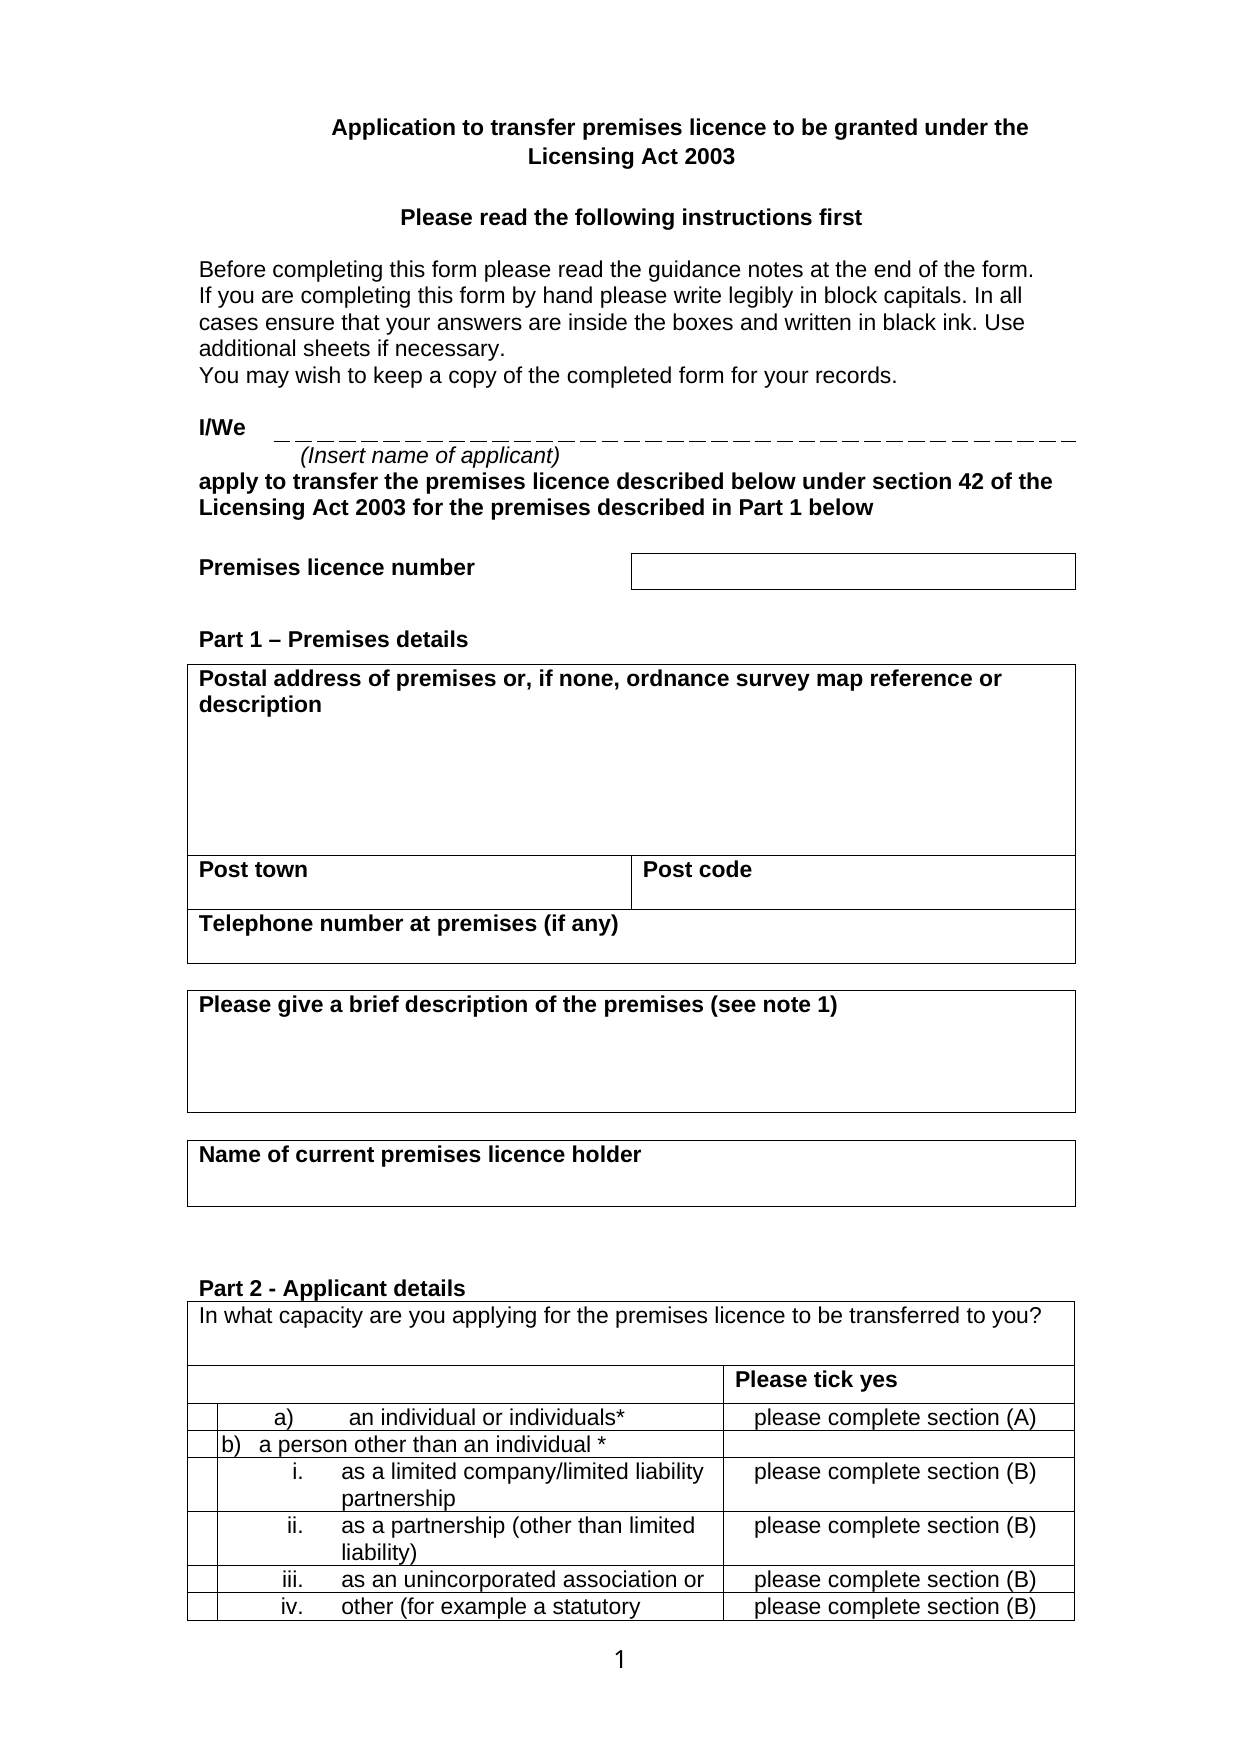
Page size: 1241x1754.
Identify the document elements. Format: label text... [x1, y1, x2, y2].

table_cell [187, 964, 1076, 990]
table_cell [188, 1566, 217, 1592]
table_cell [724, 1431, 1074, 1457]
table_cell please complete section (B) [724, 1512, 1074, 1565]
table_cell as an unincorporated association or [218, 1566, 723, 1592]
table_cell please complete section (B) [724, 1458, 1074, 1511]
table_cell Telephone number at premises (if any) [188, 910, 1075, 963]
table_header Part 2 - Applicant details [187, 1275, 1075, 1301]
table_cell [188, 1458, 217, 1511]
table_cell Name of current premises licence holder [188, 1141, 1075, 1206]
table_cell [574, 441, 1076, 468]
table_cell please complete section (B) [724, 1566, 1074, 1592]
table_cell [187, 521, 1076, 553]
table_header Application to transfer premises licence to be granted under the Licensing Act 2003 Please read the following instructions first Before completing this form please read the guidance notes at the end of the form. If you are completing this form by hand please write legibly in block capitals. In all cases ensure that your answers are inside the boxes and written in black ink. Use additional sheets if necessary. You may wish to keep a copy of the completed form for your records. [187, 109, 1076, 414]
table_cell [187, 589, 1076, 626]
table_cell [274, 414, 1076, 441]
table_cell Please give a brief description of the premises (see note 1) [188, 991, 1075, 1112]
table_cell [188, 1404, 217, 1430]
table_cell apply to transfer the premises licence described below under section 42 of the Licensing Act 2003 for the premises described in Part 1 below [187, 468, 1076, 521]
table_cell Please tick yes [724, 1366, 1074, 1402]
table_cell please complete section (B) [724, 1593, 1074, 1619]
table_cell I/We [187, 414, 273, 441]
table_cell Part 1 – Premises details [187, 626, 1076, 664]
table_cell other (for example a statutory [218, 1593, 723, 1619]
table_cell as a limited company/limited liability partnership [218, 1458, 723, 1511]
table_cell [188, 1431, 217, 1457]
table_cell [632, 554, 1075, 588]
table_cell Postal address of premises or, if none, ordnance survey map reference or description [188, 665, 1075, 855]
table_cell Premises licence number [187, 553, 631, 588]
table_cell a person other than an individual * [218, 1431, 723, 1457]
table_cell [188, 1512, 217, 1565]
table_cell as a partnership (other than limited liability) [218, 1512, 723, 1565]
table_cell In what capacity are you applying for the premises licence to be transferred to you? [188, 1302, 1074, 1365]
table_cell Post code [632, 856, 1075, 909]
table_cell [187, 1113, 1076, 1140]
table_cell an individual or individuals* [218, 1404, 723, 1430]
table_cell [188, 1593, 217, 1619]
table_cell Post town [188, 856, 631, 909]
table_cell [188, 1366, 723, 1402]
table_cell please complete section (A) [724, 1404, 1074, 1430]
table_cell (Insert name of applicant) [187, 441, 573, 468]
